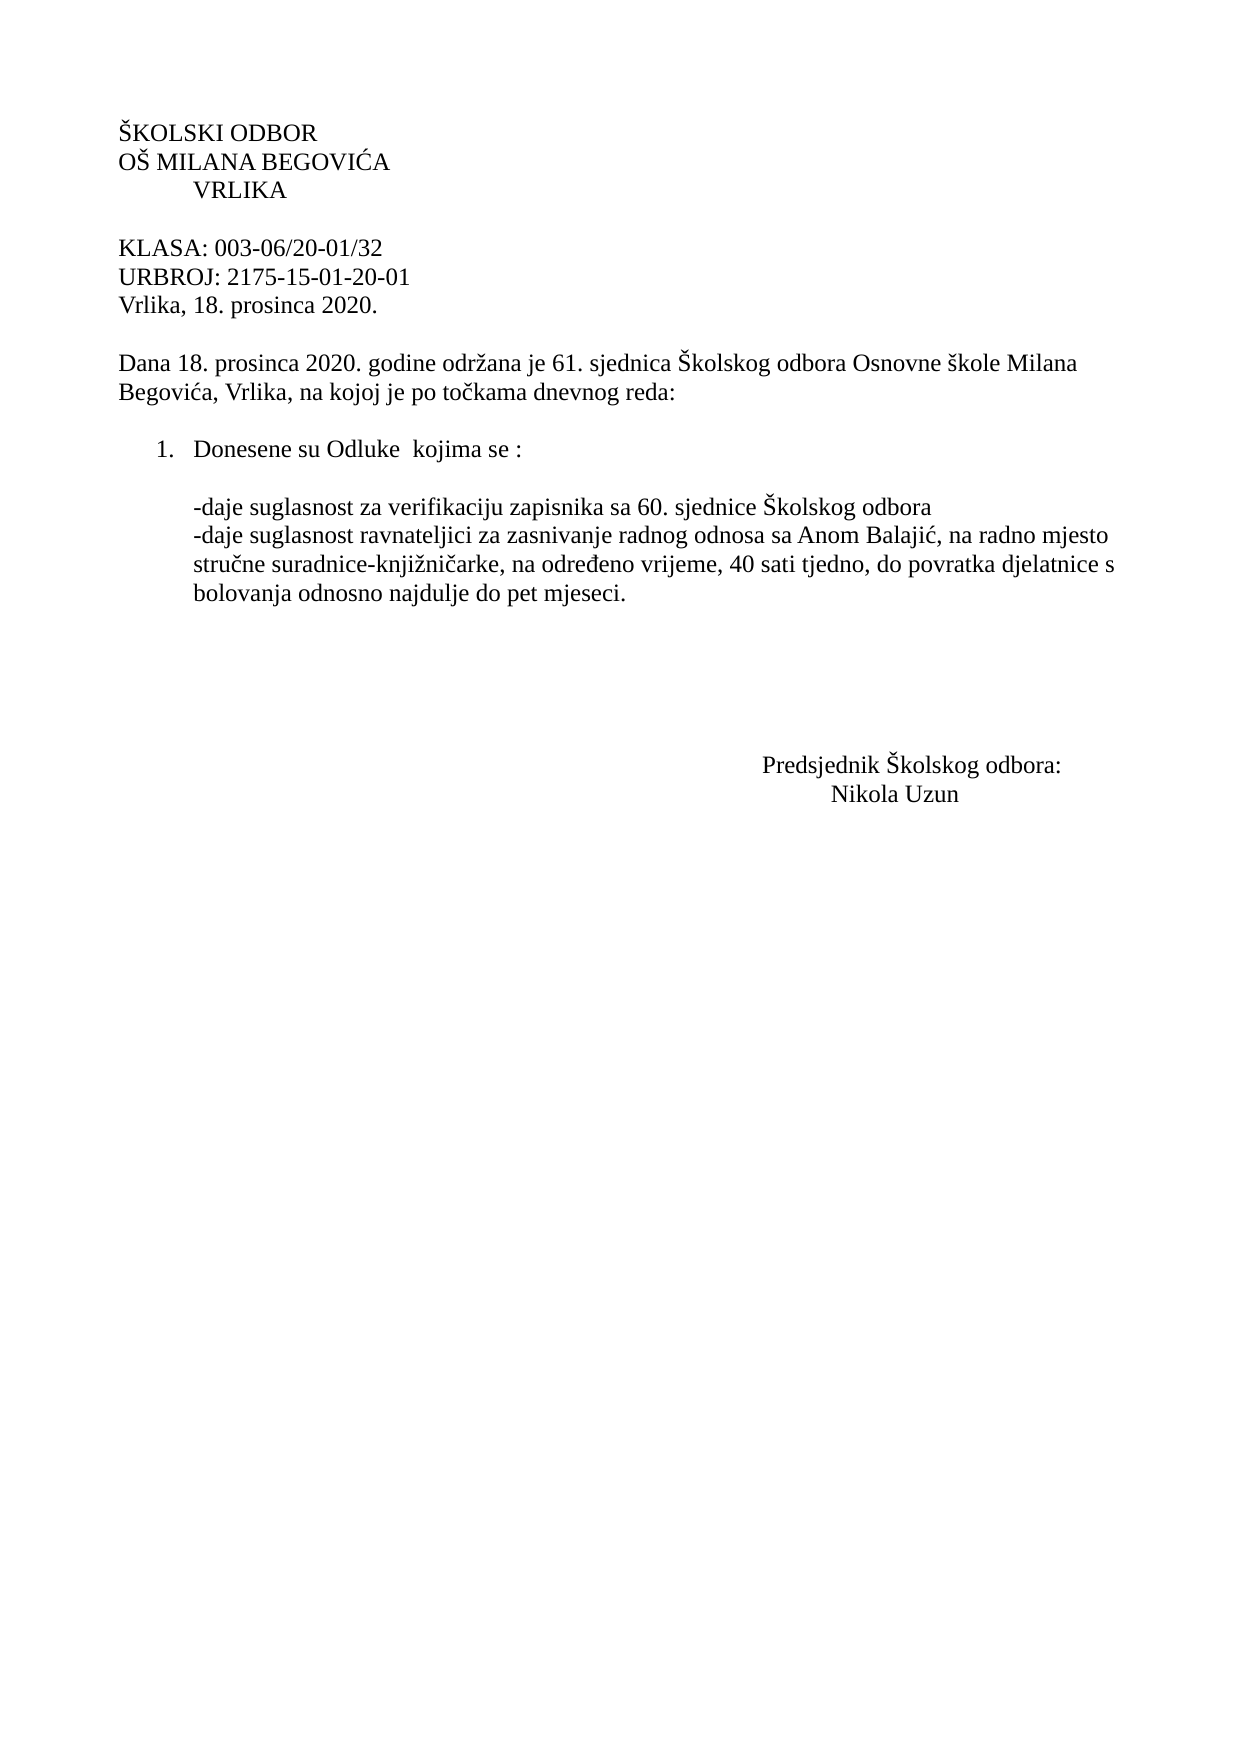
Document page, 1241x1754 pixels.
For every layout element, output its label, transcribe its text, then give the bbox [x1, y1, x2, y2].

text URBROJ: 2175-15-01-20-01 [118, 262, 1122, 291]
text Dana 18. prosinca 2020. godine održana je 61. sjednica Školskog odbora Osnovne škole Milana Begovića, Vrlika, na kojoj je po točkama dnevnog reda: [118, 348, 1122, 406]
text OŠ MILANA BEGOVIĆA [118, 147, 1122, 176]
text ŠKOLSKI ODBOR [118, 118, 1122, 147]
text Vrlika, 18. prosinca 2020. [118, 291, 1122, 319]
list -daje suglasnost za verifikaciju zapisnika sa 60. sjednice Školskog odbora [193, 492, 1122, 521]
list -daje suglasnost ravnateljici za zasnivanje radnog odnosa sa Anom Balajić, na radno mjesto stručne suradnice-knjižničarke, na određeno vrijeme, 40 sati tjedno, do povratka djelatnice s bolovanja odnosno najdulje do pet mjeseci. [193, 521, 1122, 607]
text Predsjednik Školskog odbora: [118, 751, 1122, 779]
text KLASA: 003-06/20-01/32 [118, 233, 1122, 262]
text Nikola Uzun [118, 779, 1122, 808]
list Donesene su Odluke kojima se : [156, 434, 1122, 463]
text VRLIKA [118, 176, 1122, 204]
